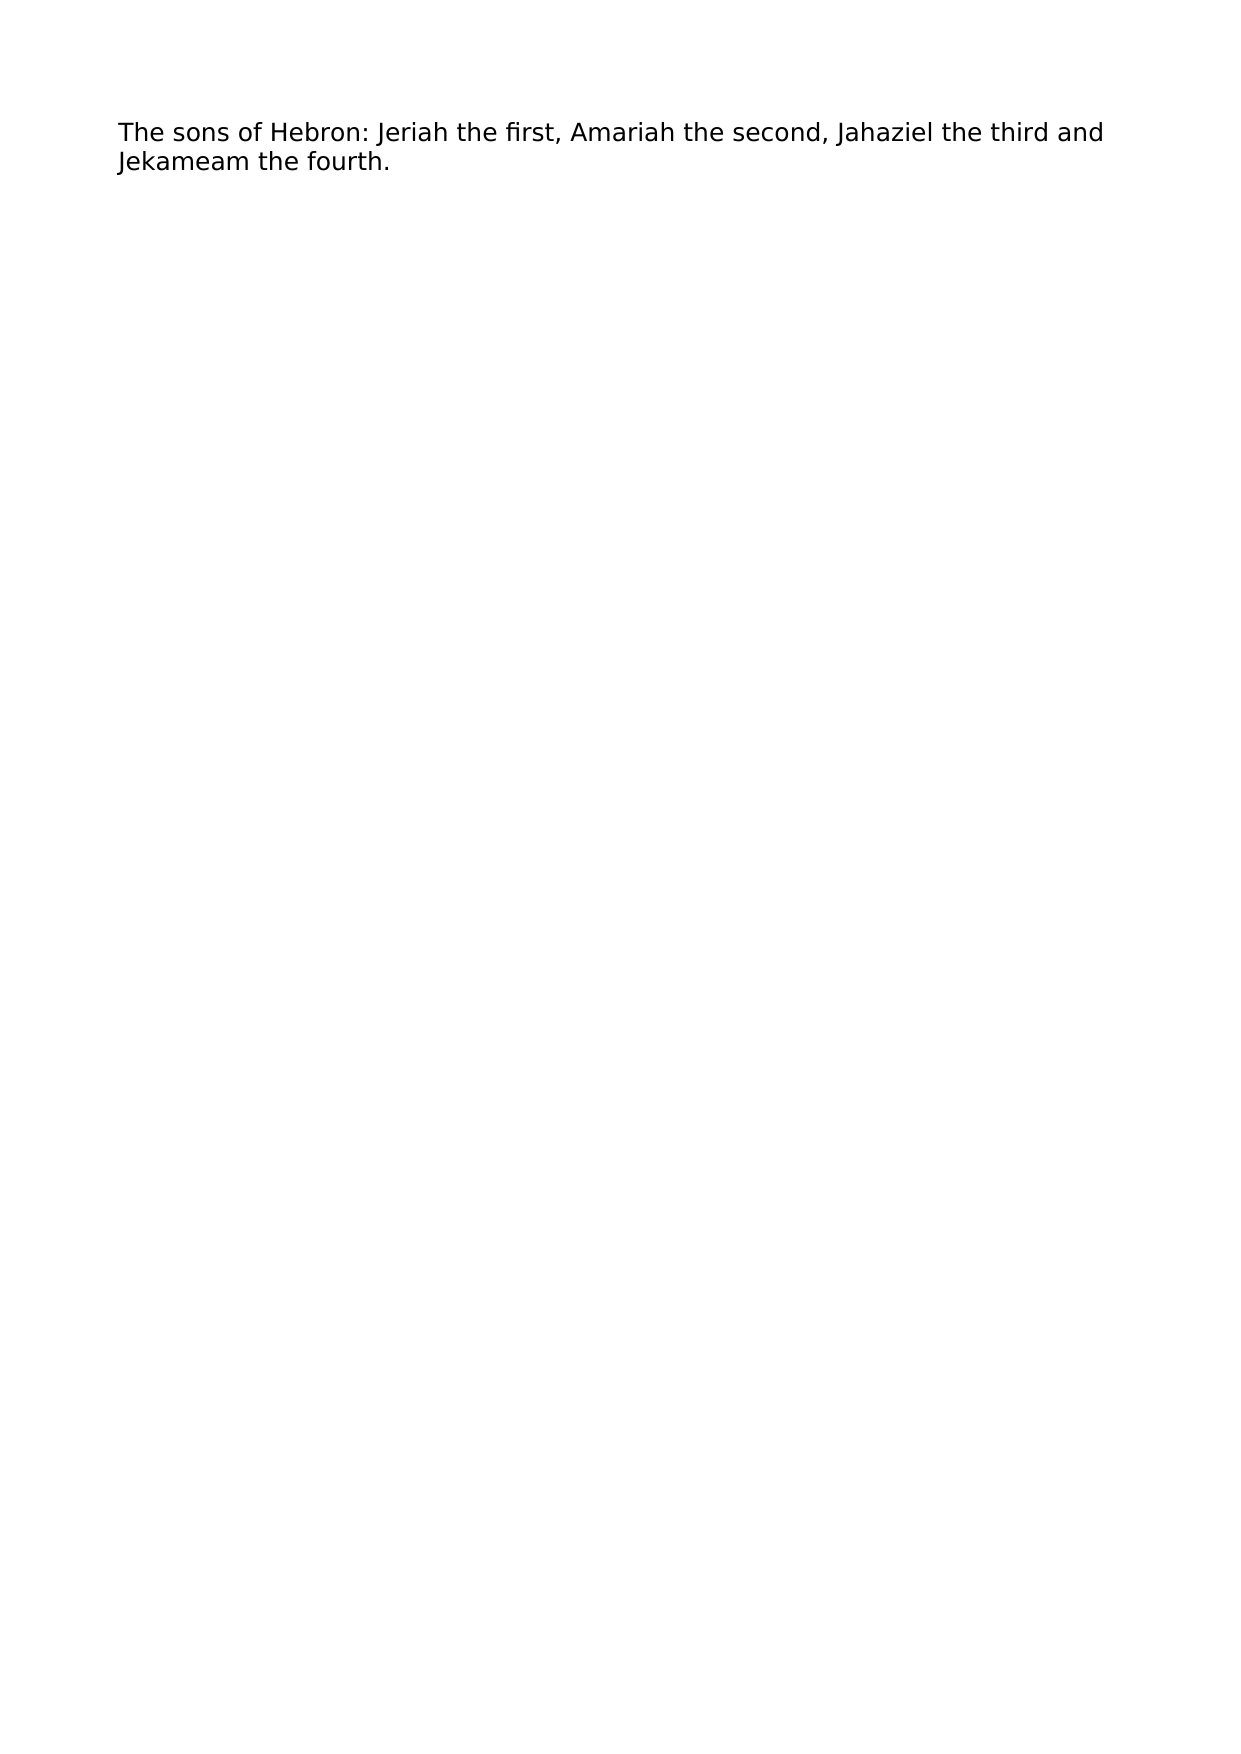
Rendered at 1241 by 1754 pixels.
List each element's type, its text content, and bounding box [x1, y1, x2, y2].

text The sons of Hebron: Jeriah the first, Amariah the second, Jahaziel the third and Jekameam the fourth. [118, 118, 1122, 176]
